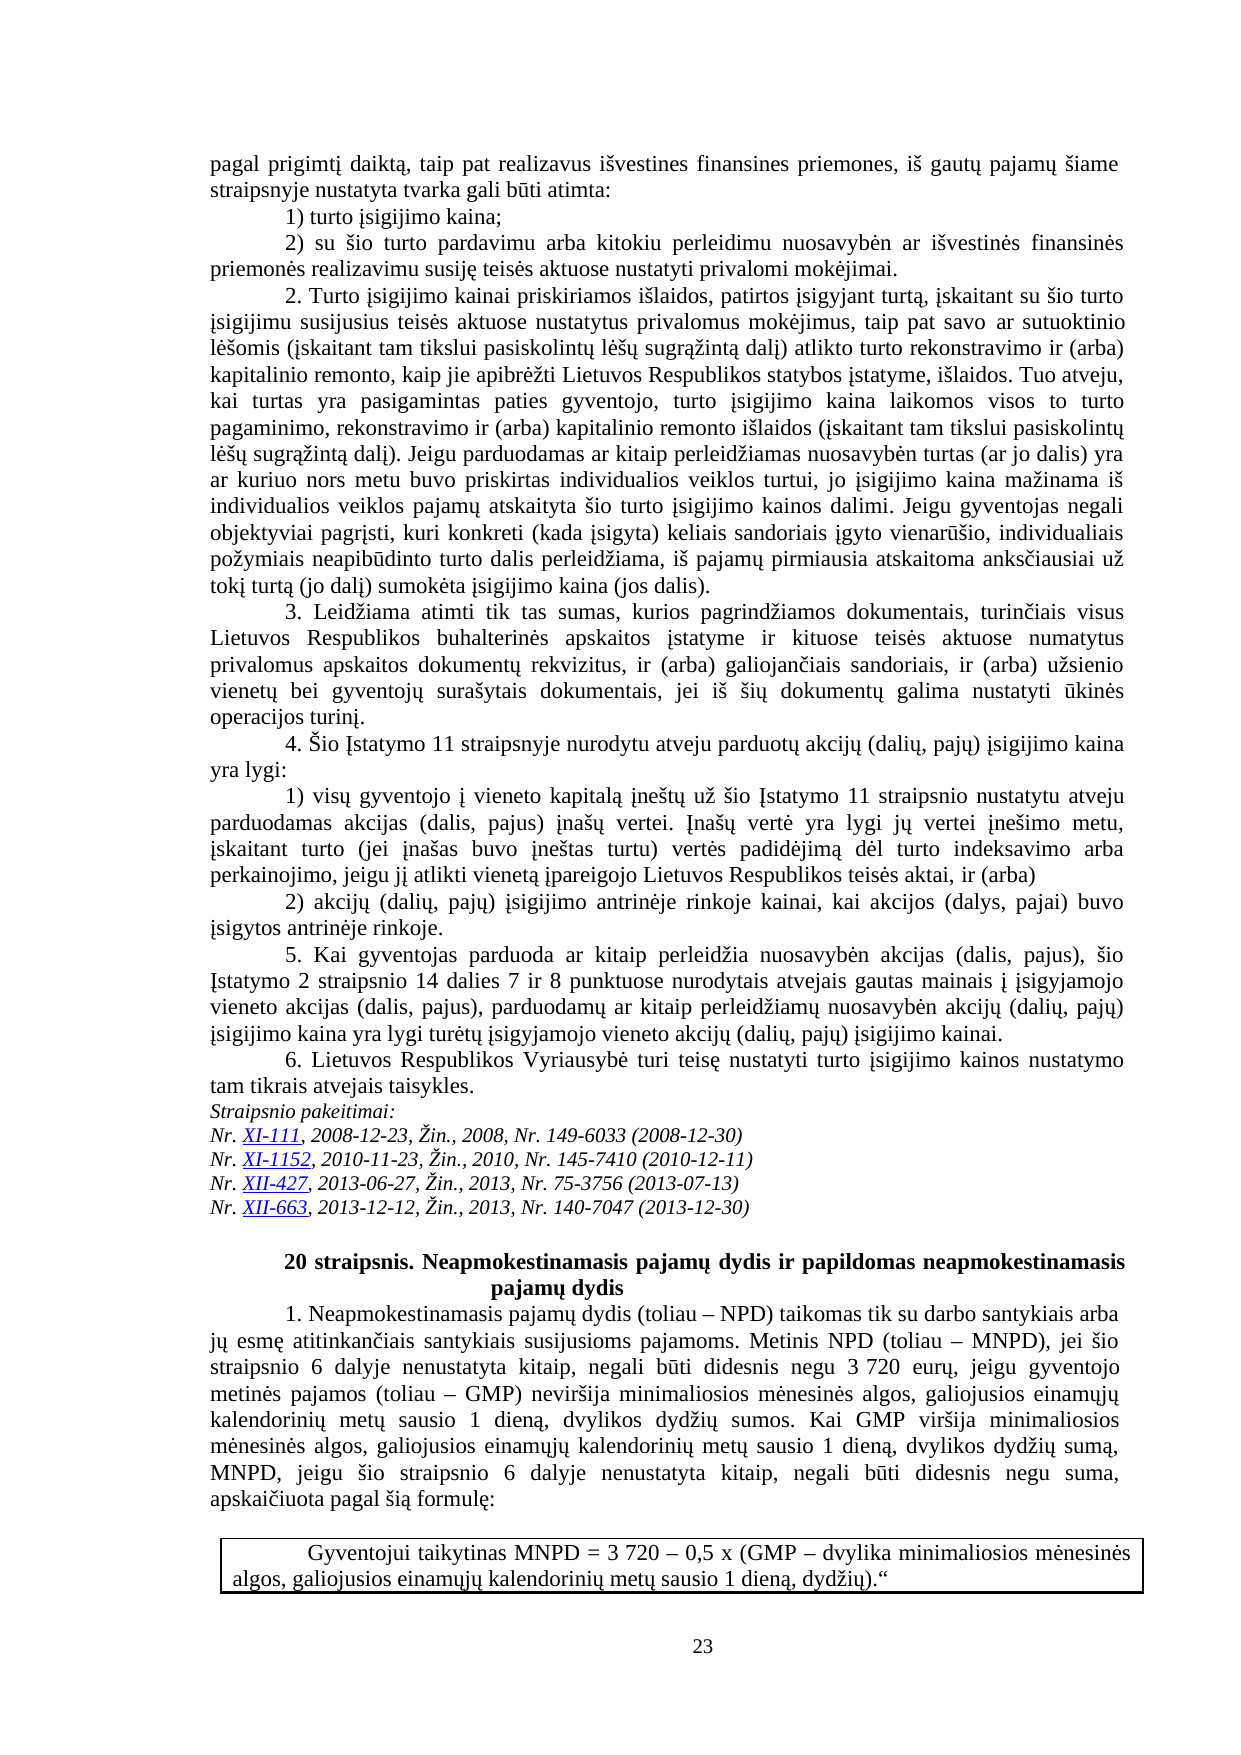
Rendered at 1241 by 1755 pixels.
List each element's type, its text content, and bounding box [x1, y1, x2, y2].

text 4. Šio Įstatymo 11 straipsnyje nurodytu atveju parduotų akcijų (dalių, pajų) įsigijimo kaina yra lygi: [210, 730, 1126, 782]
text 5. Kai gyventojas parduoda ar kitaip perleidžia nuosavybėn akcijas (dalis, pajus), šio Įstatymo 2 straipsnio 14 dalies 7 ir 8 punktuose nurodytais atvejais gautas mainais į įsigyjamojo vieneto akcijas (dalis, pajus), parduodamų ar kitaip perleidžiamų nuosavybėn akcijų (dalių, pajų) įsigijimo kaina yra lygi turėtų įsigyjamojo vieneto akcijų (dalių, pajų) įsigijimo kainai. [210, 941, 1126, 1046]
text 3. Leidžiama atimti tik tas sumas, kurios pagrindžiamos dokumentais, turinčiais visus Lietuvos Respublikos buhalterinės apskaitos įstatyme ir kituose teisės aktuose numatytus privalomus apskaitos dokumentų rekvizitus, ir (arba) galiojančiais sandoriais, ir (arba) užsienio vienetų bei gyventojų surašytais dokumentais, jei iš šių dokumentų galima nustatyti ūkinės operacijos turinį. [210, 598, 1126, 730]
table_header Gyventojui taikytinas MNPD = 3 720 – 0,5 x (GMP – dvylika minimaliosios mėnesinės algos, galiojusios einamųjų kalendorinių metų sausio 1 dieną, dydžių).“ [222, 1539, 1142, 1591]
text pagal prigimtį daiktą, taip pat realizavus išvestines finansines priemones, iš gautų pajamų šiame straipsnyje nustatyta tvarka gali būti atimta: [210, 150, 1120, 203]
text 2) su šio turto pardavimu arba kitokiu perleidimu nuosavybėn ar išvestinės finansinės priemonės realizavimu susiję teisės aktuose nustatyti privalomi mokėjimai. [210, 229, 1126, 282]
text 6. Lietuvos Respublikos Vyriausybė turi teisę nustatyti turto įsigijimo kainos nustatymo tam tikrais atvejais taisykles. [210, 1046, 1126, 1099]
text 1) turto įsigijimo kaina; [210, 203, 1120, 229]
text 2) akcijų (dalių, pajų) įsigijimo antrinėje rinkoje kainai, kai akcijos (dalys, pajai) buvo įsigytos antrinėje rinkoje. [210, 888, 1126, 941]
text 2. Turto įsigijimo kainai priskiriamos išlaidos, patirtos įsigyjant turtą, įskaitant su šio turto įsigijimu susijusius teisės aktuose nustatytus privalomus mokėjimus, taip pat savo ar sutuoktinio lėšomis (įskaitant tam tikslui pasiskolintų lėšų sugrąžintą dalį) atlikto turto rekonstravimo ir (arba) kapitalinio remonto, kaip jie apibrėžti Lietuvos Respublikos statybos įstatyme, išlaidos. Tuo atveju, kai turtas yra pasigamintas paties gyventojo, turto įsigijimo kaina laikomos visos to turto pagaminimo, rekonstravimo ir (arba) kapitalinio remonto išlaidos (įskaitant tam tikslui pasiskolintų lėšų sugrąžintą dalį). Jeigu parduodamas ar kitaip perleidžiamas nuosavybėn turtas (ar jo dalis) yra ar kuriuo nors metu buvo priskirtas individualios veiklos turtui, jo įsigijimo kaina mažinama iš individualios veiklos pajamų atskaityta šio turto įsigijimo kainos dalimi. Jeigu gyventojas negali objektyviai pagrįsti, kuri konkreti (kada įsigyta) keliais sandoriais įgyto vienarūšio, individualiais požymiais neapibūdinto turto dalis perleidžiama, iš pajamų pirmiausia atskaitoma anksčiausiai už tokį turtą (jo dalį) sumokėta įsigijimo kaina (jos dalis). [210, 282, 1126, 598]
text Straipsnio pakeitimai: [210, 1099, 1126, 1123]
text Nr. XII-663, 2013-12-12, Žin., 2013, Nr. 140-7047 (2013-12-30) [210, 1195, 1126, 1219]
text Nr. XI-1152, 2010-11-23, Žin., 2010, Nr. 145-7410 (2010-12-11) [210, 1147, 1126, 1171]
text Nr. XII-427, 2013-06-27, Žin., 2013, Nr. 75-3756 (2013-07-13) [210, 1171, 1126, 1195]
text Nr. XI-111, 2008-12-23, Žin., 2008, Nr. 149-6033 (2008-12-30) [210, 1123, 1126, 1147]
text 1. Neapmokestinamasis pajamų dydis (toliau – NPD) taikomas tik su darbo santykiais arba jų esmę atitinkančiais santykiais susijusioms pajamoms. Metinis NPD (toliau – MNPD), jei šio straipsnio 6 dalyje nenustatyta kitaip, negali būti didesnis negu 3 720 eurų, jeigu gyventojo metinės pajamos (toliau – GMP) neviršija minimaliosios mėnesinės algos, galiojusios einamųjų kalendorinių metų sausio 1 dieną, dvylikos dydžių sumos. Kai GMP viršija minimaliosios mėnesinės algos, galiojusios einamųjų kalendorinių metų sausio 1 dieną, dvylikos dydžių sumą, MNPD, jeigu šio straipsnio 6 dalyje nenustatyta kitaip, negali būti didesnis negu suma, apskaičiuota pagal šią formulę: [210, 1301, 1120, 1511]
text 1) visų gyventojo į vieneto kapitalą įneštų už šio Įstatymo 11 straipsnio nustatytu atveju parduodamas akcijas (dalis, pajus) įnašų vertei. Įnašų vertė yra lygi jų vertei įnešimo metu, įskaitant turto (jei įnašas buvo įneštas turtu) vertės padidėjimą dėl turto indeksavimo arba perkainojimo, jeigu jį atlikti vienetą įpareigojo Lietuvos Respublikos teisės aktai, ir (arba) [210, 782, 1126, 888]
text 20 straipsnis. Neapmokestinamasis pajamų dydis ir papildomas neapmokestinamasis pajamų dydis [284, 1248, 1126, 1301]
